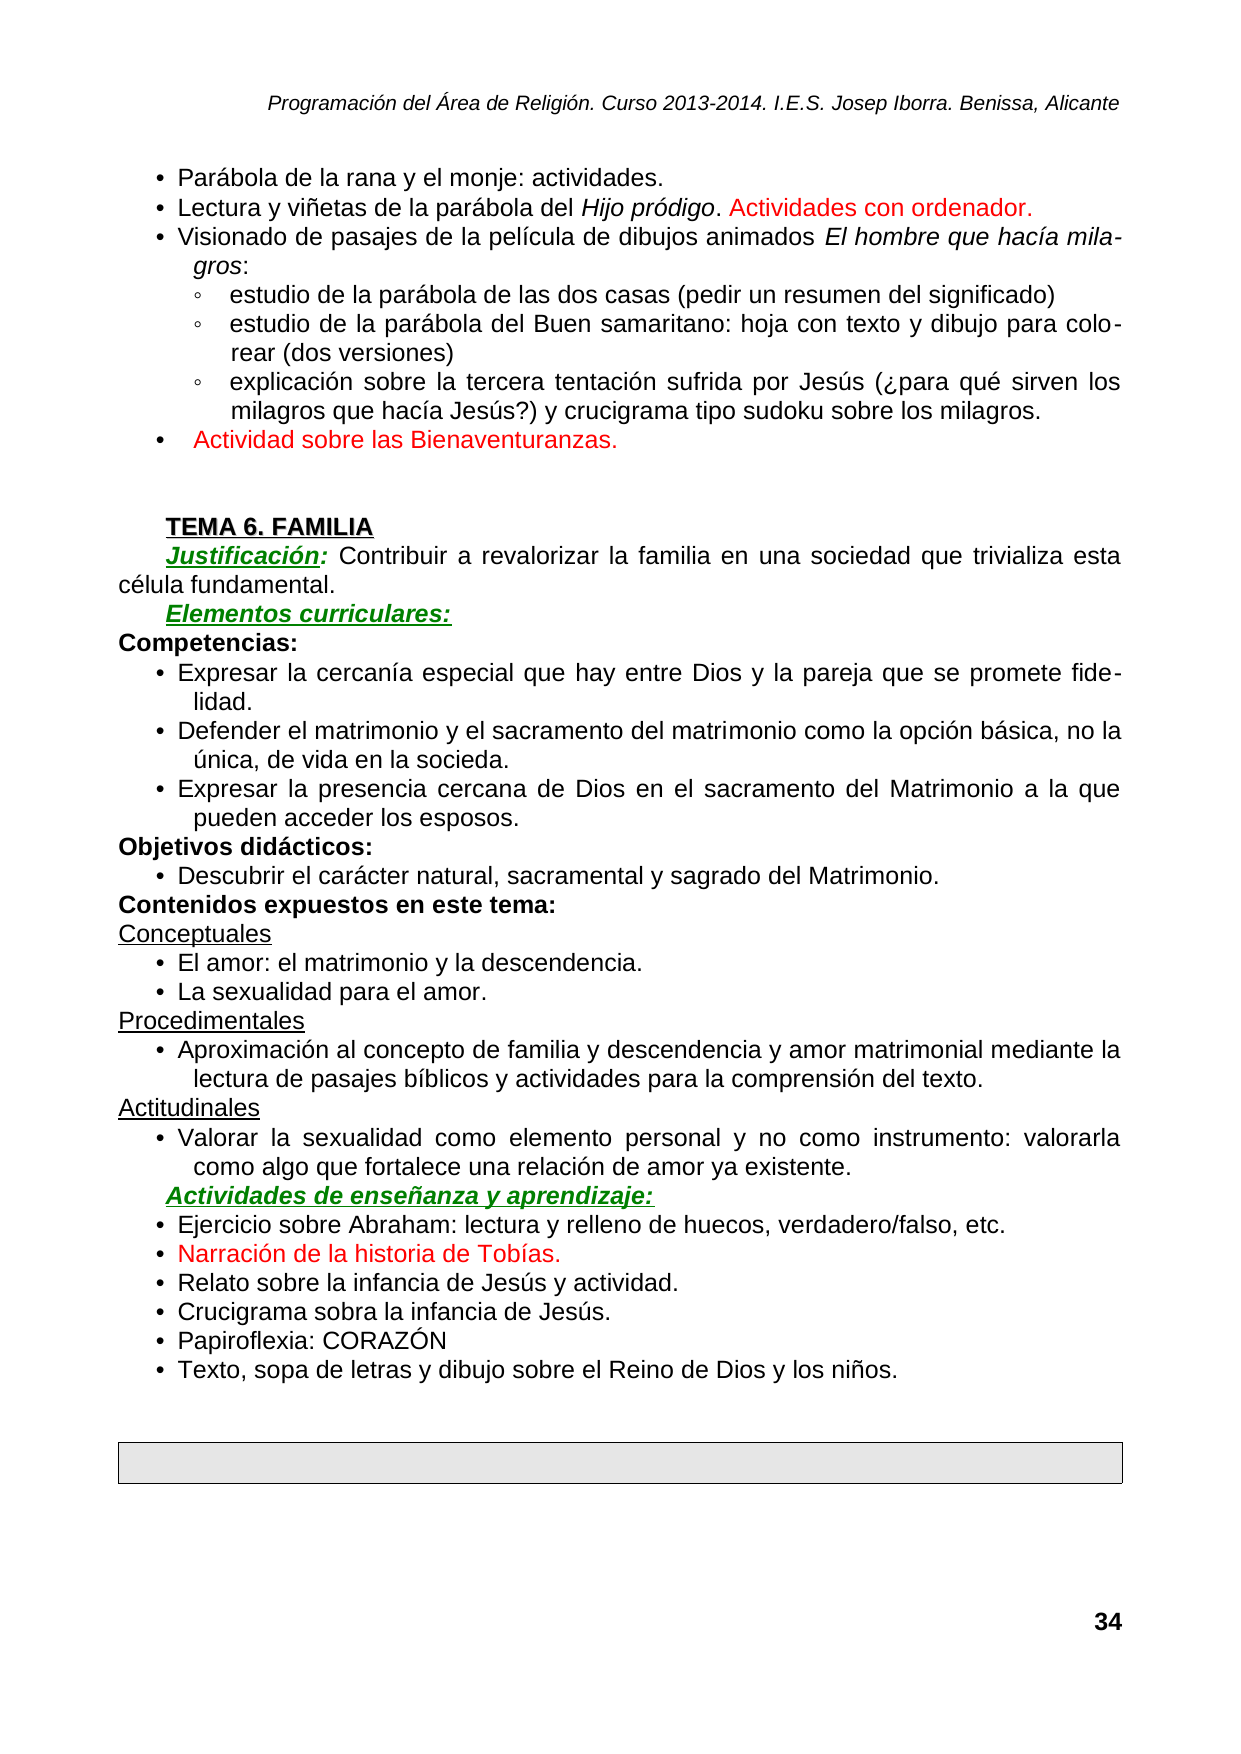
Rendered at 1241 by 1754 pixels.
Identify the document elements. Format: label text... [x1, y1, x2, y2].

list Expresar la presencia cercana de Dios en el sacramento del Matrimonio a la que pue­den acceder los esposos. [156, 774, 1122, 832]
list Descubrir el ca­rácter natural, sacramental y sagrado del Matrimonio. [156, 861, 1122, 890]
list Parábola de la rana y el monje: actividades. [156, 163, 1122, 192]
table_header [119, 1443, 1122, 1483]
list explicación sobre la tercera tentación sufrida por Jesús (¿para qué sirven los milagros que hacía Jesús?) y crucigrama tipo sudoku sobre los milagros. [193, 367, 1122, 425]
list Crucigrama sobra la infancia de Jesús. [156, 1297, 1122, 1326]
list Valorar la sexualidad como elemento personal y no como instrumento: valorarla como algo que fortalece una relación de amor ya existente. [156, 1122, 1122, 1181]
list Narración de la historia de Tobías. [156, 1239, 1122, 1268]
list Expresar la cercanía especial que hay entre Dios y la pareja que se promete fide­lidad. [156, 657, 1122, 716]
list estudio de la parábola del Buen samaritano: hoja con texto y dibujo para colo­rear (dos versiones) [193, 309, 1122, 367]
text Actitudinales [118, 1093, 1122, 1122]
list Aproximación al concepto de familia y descendencia y amor matrimonial mediante la lectura de pasajes bíblicos y actividades para la comprensión del texto. [156, 1035, 1122, 1093]
text Justificación: Contribuir a revalorizar la familia en una sociedad que trivializa esta célula fundamental. [118, 541, 1122, 599]
list Defender el matrimonio y el sacramento del matri­monio como la opción básica, no la única, de vida en la socieda. [156, 716, 1122, 774]
text Conceptuales [118, 919, 1122, 948]
list Visionado de pasajes de la película de dibujos animados El hombre que hacía mila­gros: [156, 221, 1122, 279]
list Texto, sopa de letras y dibujo sobre el Reino de Dios y los niños. [156, 1355, 1122, 1384]
text Elementos curriculares: [118, 599, 1122, 628]
text Competencias: [118, 628, 1122, 657]
list estudio de la parábola de las dos casas (pedir un resumen del significado) [193, 279, 1122, 309]
text Contenidos expuestos en este tema: [118, 890, 1122, 919]
list Relato sobre la infancia de Jesús y actividad. [156, 1268, 1122, 1297]
list Lectura y viñetas de la parábola del Hijo pródigo. Actividades con ordenador. [156, 192, 1122, 221]
list Ejercicio sobre Abraham: lectura y relleno de huecos, verdadero/falso, etc. [156, 1209, 1122, 1239]
list El amor: el matrimonio y la descendencia. [156, 948, 1122, 977]
list La sexualidad para el amor. [156, 977, 1122, 1006]
list Procedimentales [118, 1006, 1122, 1035]
text Objetivos didácticos: [118, 832, 1122, 861]
text Actividades de enseñanza y aprendizaje: [118, 1181, 1122, 1209]
list Actividad sobre las Bienaventuranzas. [156, 425, 1122, 454]
text TEMA 6. FAMILIA [118, 512, 1122, 541]
list Papiroflexia: CORAZÓN [156, 1326, 1122, 1355]
